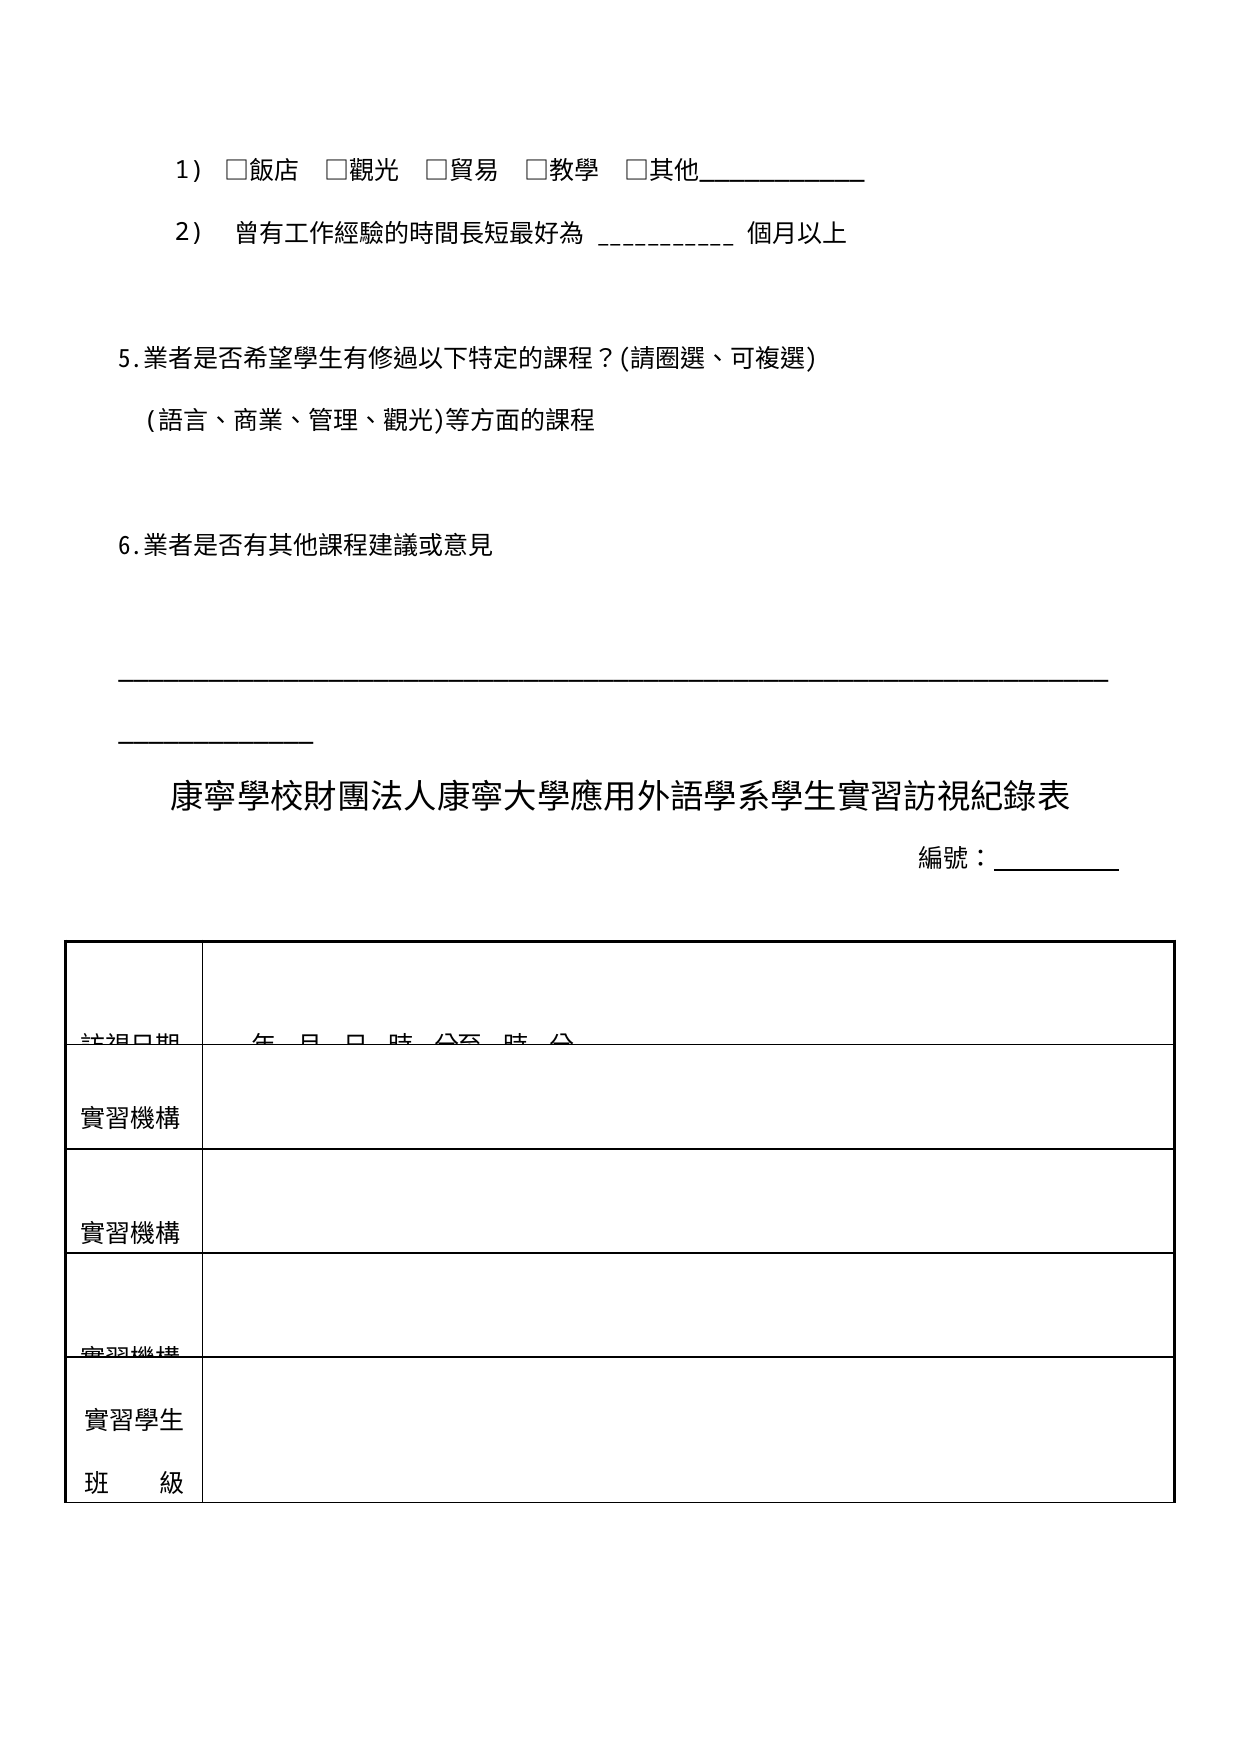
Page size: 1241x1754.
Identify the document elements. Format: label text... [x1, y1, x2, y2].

table_cell [203, 1358, 1173, 1502]
table_header 年 月 日 時 分至 時 分 [203, 943, 1173, 1044]
text 編號： [118, 814, 1122, 877]
table_cell [203, 1254, 1173, 1356]
text 康寧學校財團法人康寧大學應用外語學系學生實習訪視紀錄表 [118, 752, 1122, 814]
text 1) □飯店 □觀光 □貿易 □教學 □其他___________ [174, 127, 1122, 189]
text 6.業者是否有其他課程建議或意見 [118, 502, 1122, 564]
table_cell 實習機構 名稱 [67, 1045, 202, 1148]
text _______________________________________________________________________________ [118, 627, 1122, 752]
table_cell 實習機構 地址 [67, 1150, 202, 1252]
table_cell 實習機構 接待主管 [67, 1254, 202, 1356]
table_cell [203, 1150, 1173, 1252]
table_cell 實習學生 班 級 [67, 1358, 202, 1502]
table_header 訪視日期 [67, 943, 202, 1044]
text 2) 曾有工作經驗的時間長短最好為 ___________ 個月以上 [174, 189, 1122, 252]
table_cell [203, 1045, 1173, 1148]
text 5.業者是否希望學生有修過以下特定的課程？(請圈選、可複選) [118, 314, 1122, 377]
text (語言、商業、管理、觀光)等方面的課程 [118, 377, 1122, 439]
